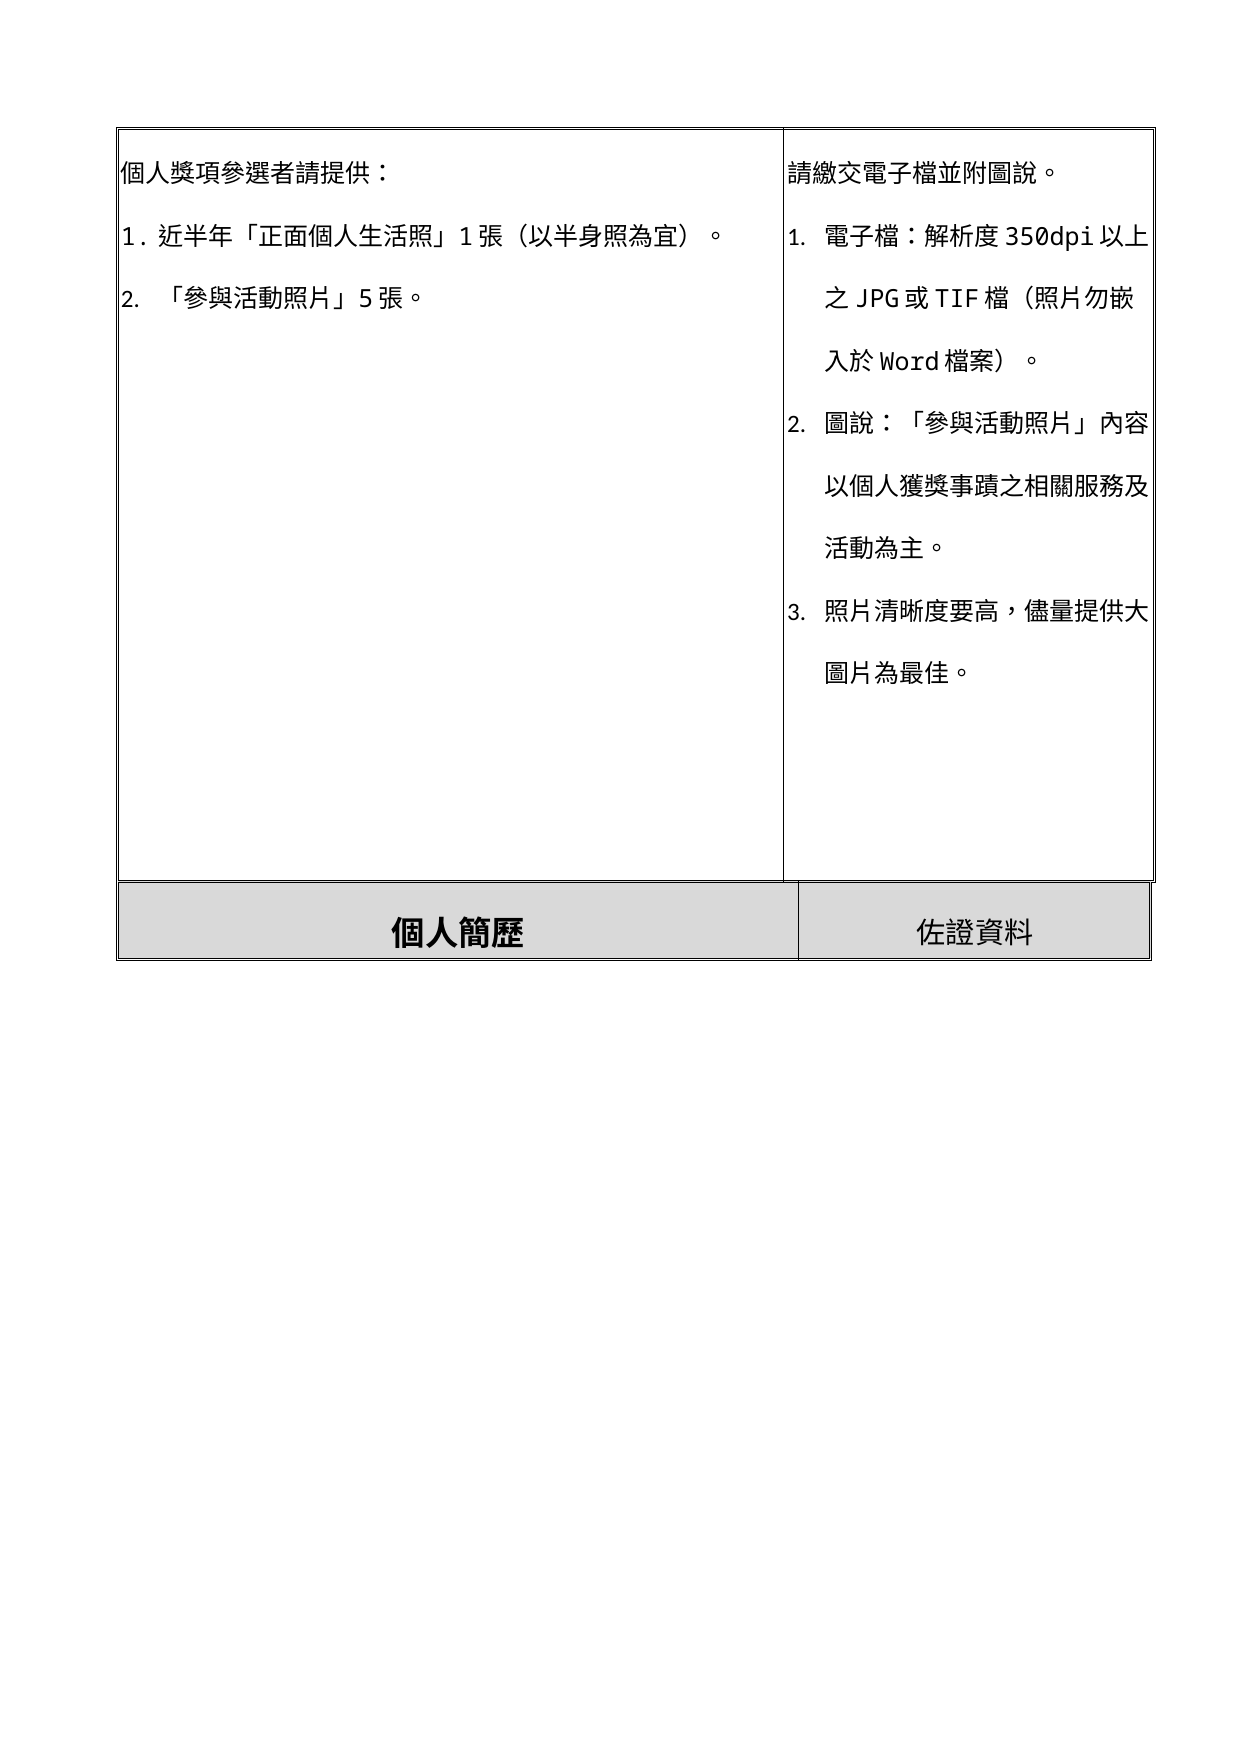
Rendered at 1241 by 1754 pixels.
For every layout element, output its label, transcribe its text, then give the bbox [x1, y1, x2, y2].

table_cell 佐證資料 [799, 883, 1149, 958]
table_cell 請繳交電子檔並附圖說。 電子檔：解析度350dpi以上之JPG或TIF檔（照片勿嵌入於Word檔案）。 圖說：「參與活動照片」內容以個人獲獎事蹟之相關服務及活動為主。 照片清晰度要高，儘量提供大圖片為最佳。 [784, 130, 1153, 880]
table_cell 個人簡歷 [119, 883, 798, 958]
table_cell 個人獎項參選者請提供： 近半年「正面個人生活照」1張（以半身照為宜）。 「參與活動照片」5張。 [119, 130, 783, 880]
